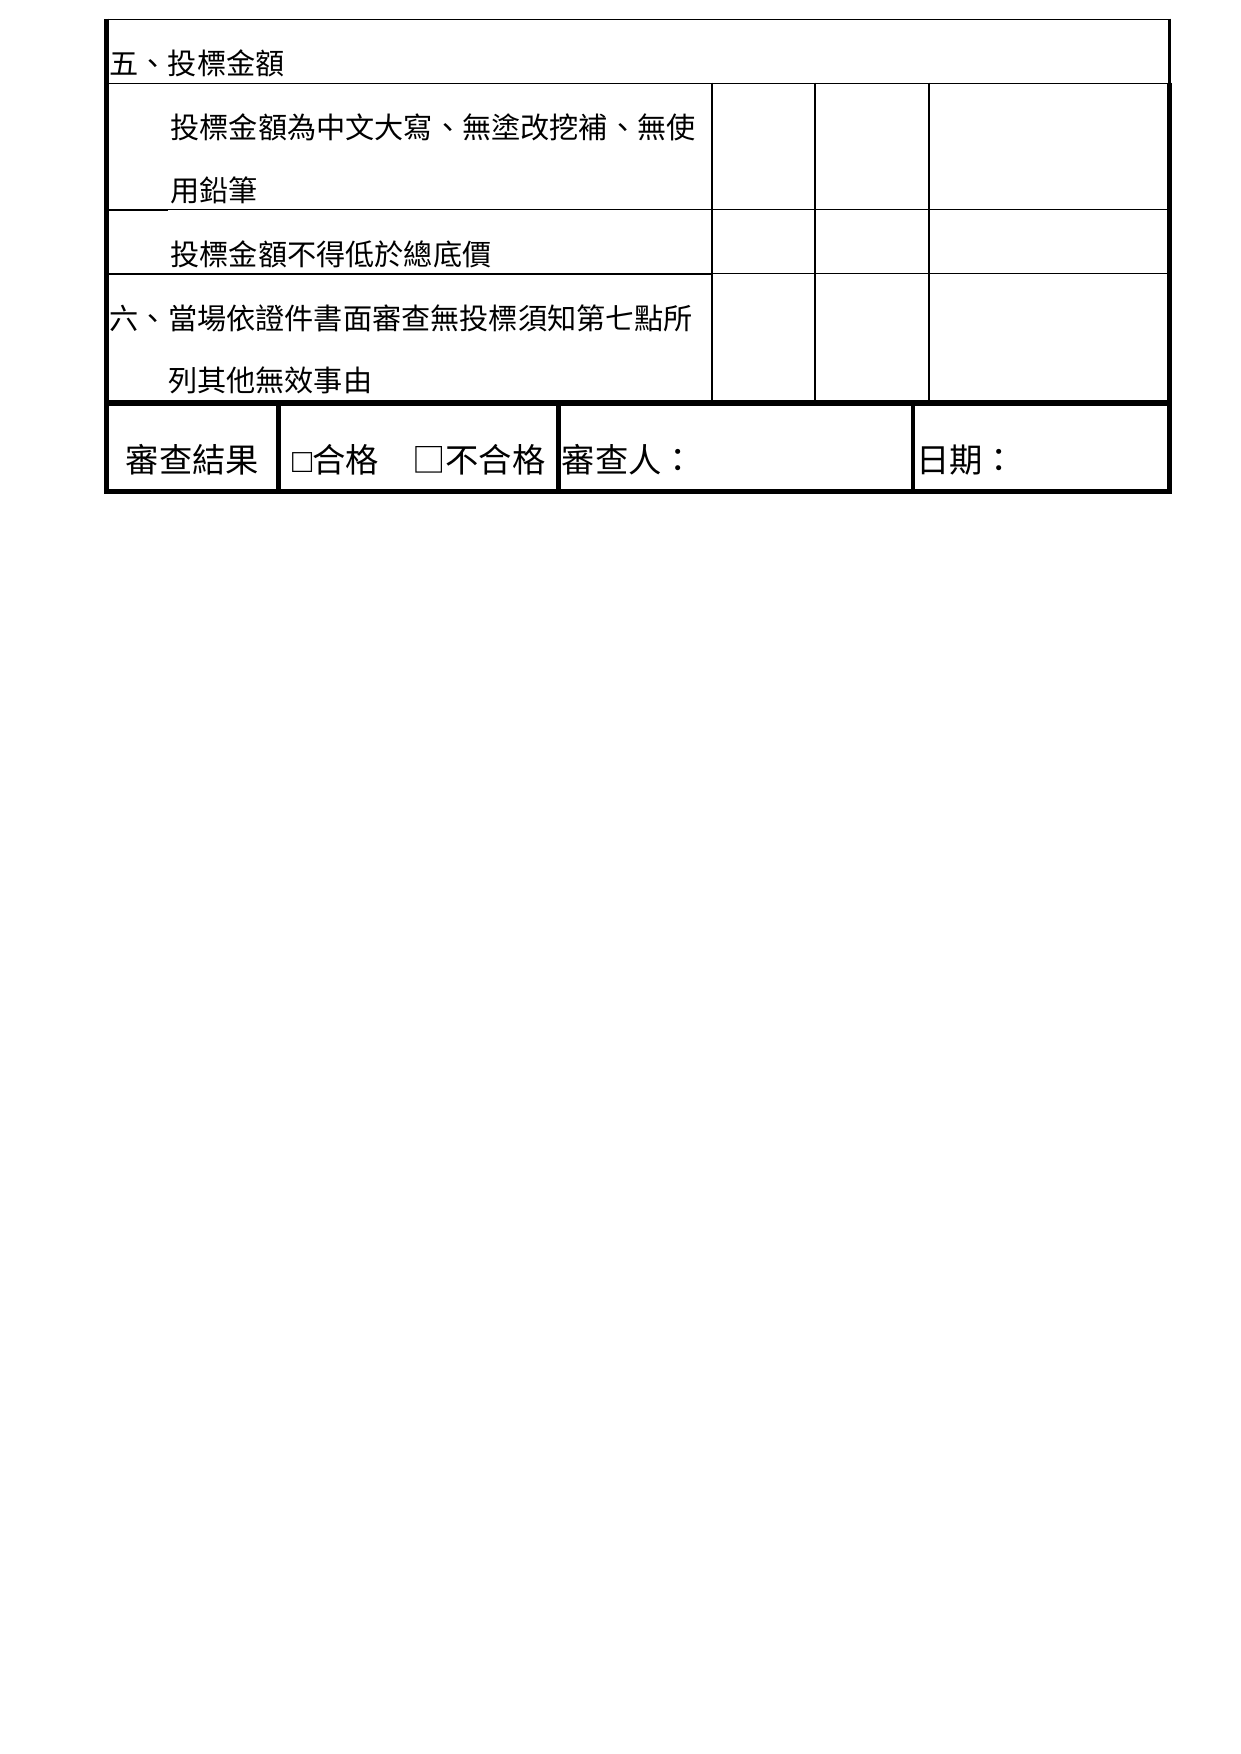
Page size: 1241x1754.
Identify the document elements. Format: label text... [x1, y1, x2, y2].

table_cell [713, 84, 814, 209]
table_cell 六、當場依證件書面審查無投標須知第七點所列其他無效事由 [109, 275, 711, 400]
table_cell [109, 84, 167, 209]
table_cell [816, 274, 928, 400]
table_cell [713, 210, 814, 273]
table_header 日期： [915, 406, 1167, 489]
table_cell 投標金額為中文大寫、無塗改挖補、無使用鉛筆 [168, 84, 711, 209]
table_cell [930, 210, 1167, 273]
table_header 審查人： [561, 406, 911, 489]
table_cell [930, 274, 1167, 400]
table_cell [816, 210, 928, 273]
table_cell [713, 274, 814, 400]
table_cell [930, 84, 1167, 209]
table_header 審查結果 [109, 406, 276, 489]
table_cell [109, 211, 167, 273]
table_cell [816, 84, 928, 209]
table_header □合格 □不合格 [281, 406, 556, 489]
table_cell 投標金額不得低於總底價 [168, 210, 711, 273]
table_cell 五、投標金額 [109, 20, 1168, 82]
